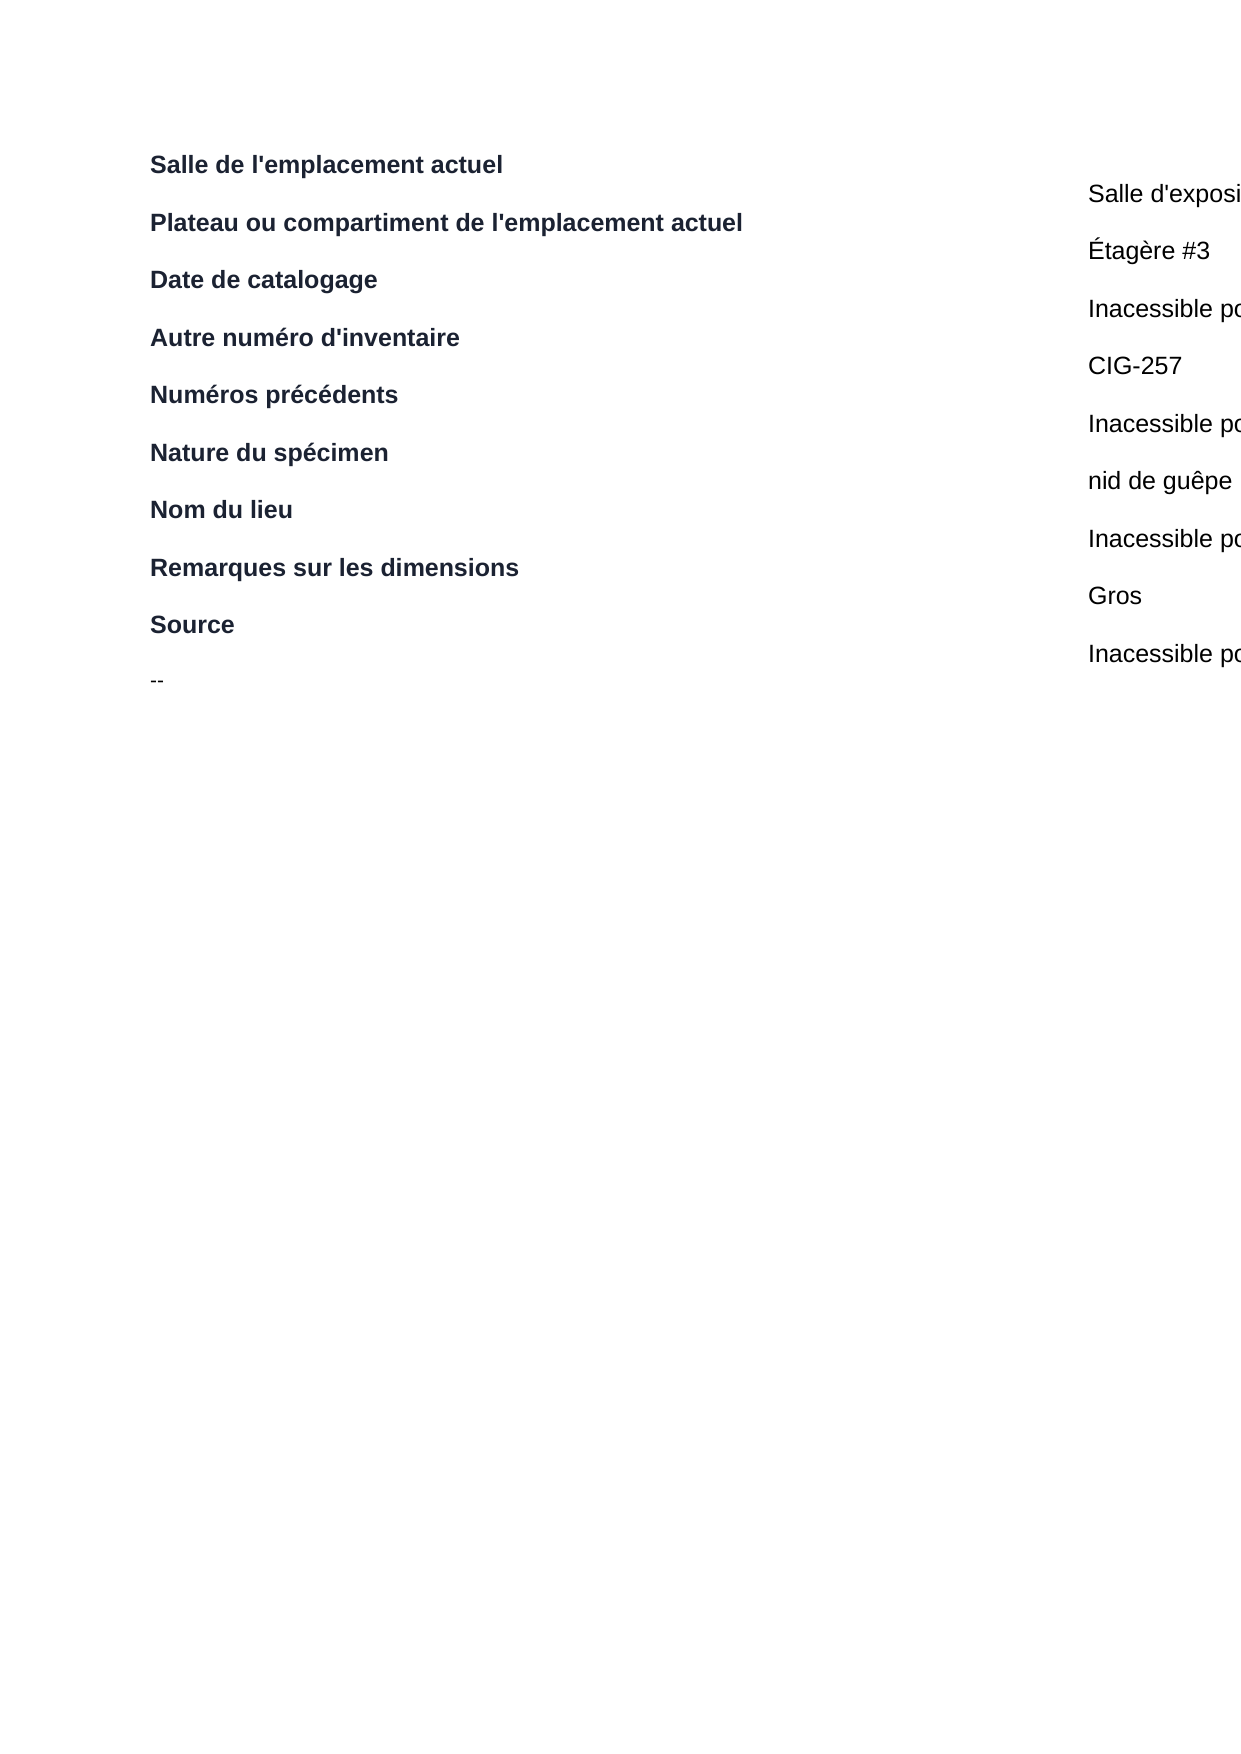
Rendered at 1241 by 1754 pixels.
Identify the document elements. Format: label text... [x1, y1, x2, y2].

text Remarques sur les dimensions [150, 552, 1090, 581]
text Date de catalogage [150, 265, 1090, 294]
text Source [150, 610, 1090, 639]
text Salle d'exposition [1088, 179, 1240, 207]
text Inacessible pour regarder [1088, 294, 1240, 322]
text Inacessible pour regarder [1088, 639, 1240, 667]
text CIG-257 [1088, 351, 1240, 380]
text -- [150, 667, 1090, 691]
text Salle de l'emplacement actuel [150, 150, 1090, 179]
text Inacessible pour regarder [1088, 524, 1240, 552]
text Numéros précédents [150, 380, 1090, 409]
text Plateau ou compartiment de l'emplacement actuel [150, 207, 1090, 236]
text nid de guêpe [1088, 466, 1240, 495]
text Gros [1088, 581, 1240, 610]
text Inacessible pour regarder [1088, 409, 1240, 437]
text Nature du spécimen [150, 437, 1090, 466]
text Autre numéro d'inventaire [150, 322, 1090, 351]
text Nom du lieu [150, 495, 1090, 524]
text Étagère #3 [1088, 236, 1240, 265]
